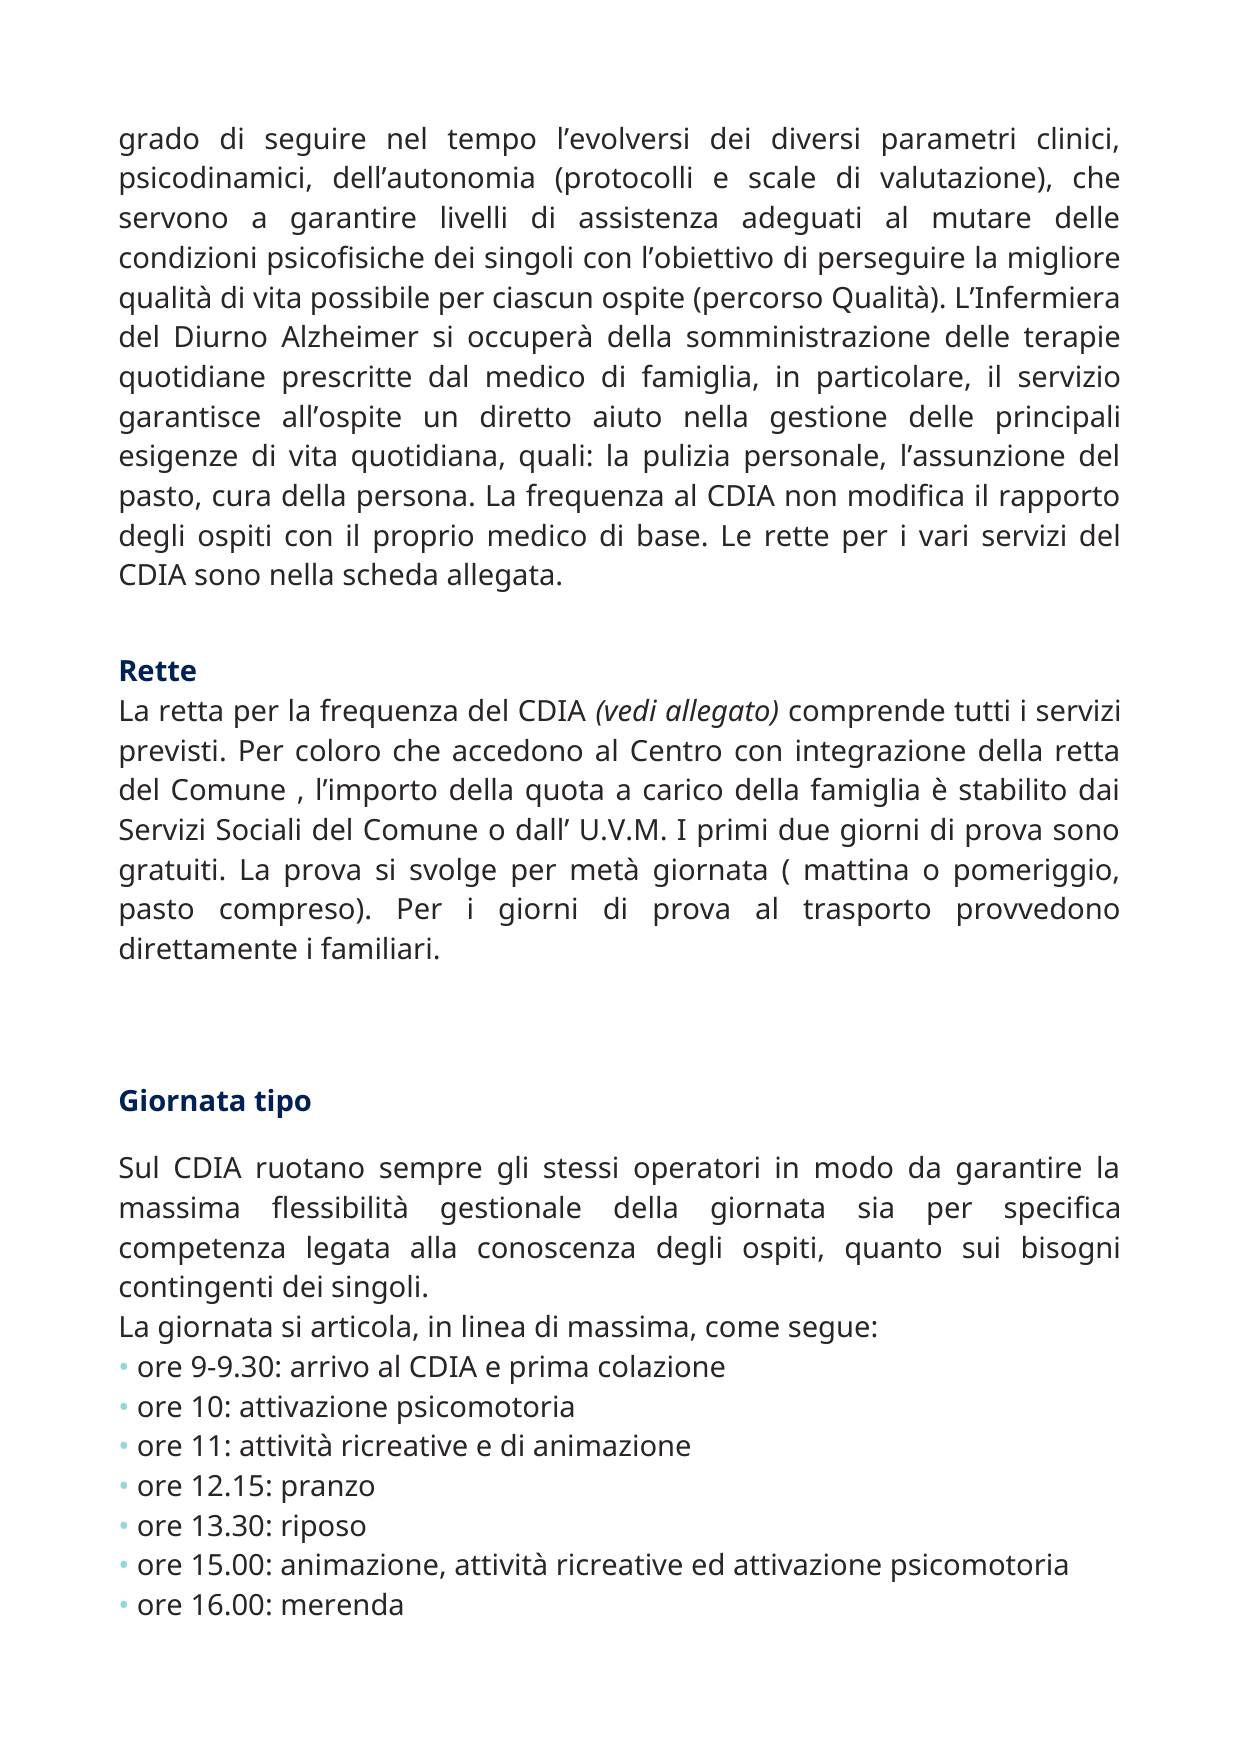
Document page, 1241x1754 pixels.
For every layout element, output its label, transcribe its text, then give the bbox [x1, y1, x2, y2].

text Rette [118, 650, 1122, 690]
text La giornata si articola, in linea di massima, come segue: [118, 1306, 1122, 1346]
text Giornata tipo [118, 1080, 1122, 1120]
text • ore 13.30: riposo [118, 1505, 1122, 1544]
text grado di seguire nel tempo l’evolversi dei diversi parametri clinici, psicodinamici, dell’autonomia (protocolli e scale di valutazione), che servono a garantire livelli di assistenza adeguati al mutare delle condizioni psicofisiche dei singoli con l’obiettivo di perseguire la migliore qualità di vita possibile per ciascun ospite (percorso Qualità). L’Infermiera del Diurno Alzheimer si occuperà della somministrazione delle terapie quotidiane prescritte dal medico di famiglia, in particolare, il servizio garantisce all’ospite un diretto aiuto nella gestione delle principali esigenze di vita quotidiana, quali: la pulizia personale, l’assunzione del pasto, cura della persona. La frequenza al CDIA non modifica il rapporto degli ospiti con il proprio medico di base. Le rette per i vari servizi del CDIA sono nella scheda allegata. [118, 118, 1122, 594]
text • ore 15.00: animazione, attività ricreative ed attivazione psicomotoria [118, 1544, 1122, 1584]
text • ore 11: attività ricreative e di animazione [118, 1426, 1122, 1465]
text • ore 9-9.30: arrivo al CDIA e prima colazione [118, 1346, 1122, 1386]
text • ore 12.15: pranzo [118, 1465, 1122, 1505]
text La retta per la frequenza del CDIA (vedi allegato) comprende tutti i servizi previsti. Per coloro che accedono al Centro con integrazione della retta del Comune , l’importo della quota a carico della famiglia è stabilito dai Servizi Sociali del Comune o dall’ U.V.M. I primi due giorni di prova sono gratuiti. La prova si svolge per metà giornata ( mattina o pomeriggio, pasto compreso). Per i giorni di prova al trasporto provvedono direttamente i familiari. [118, 690, 1122, 968]
text • ore 10: attivazione psicomotoria [118, 1386, 1122, 1426]
text Sul CDIA ruotano sempre gli stessi operatori in modo da garantire la massima flessibilità gestionale della giornata sia per specifica competenza legata alla conoscenza degli ospiti, quanto sui bisogni contingenti dei singoli. [118, 1148, 1122, 1306]
text • ore 16.00: merenda [118, 1584, 1122, 1624]
